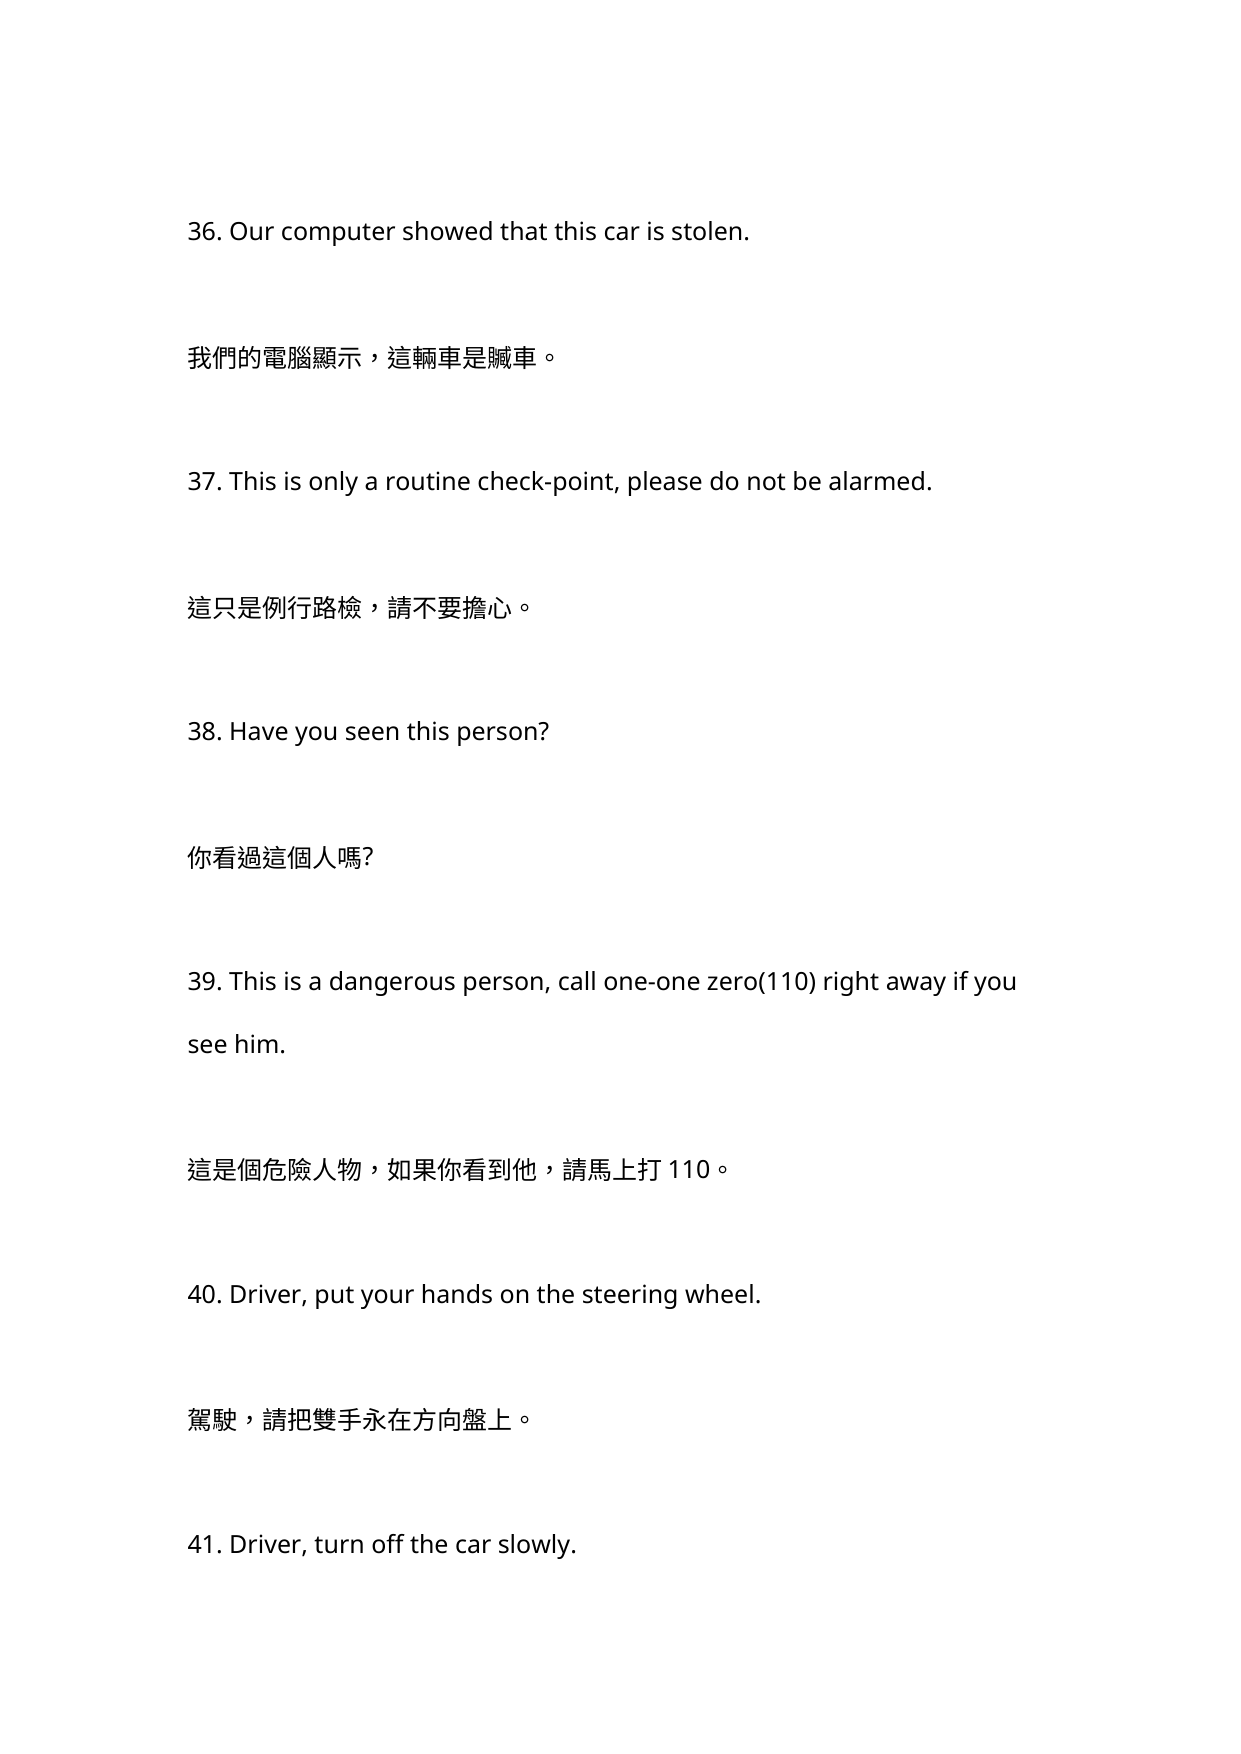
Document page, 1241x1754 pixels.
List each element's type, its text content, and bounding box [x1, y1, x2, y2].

text 36. Our computer showed that this car is stolen. 我們的電腦顯示，這輛車是贓車。 37. This is only a routine check-point, please do not be alarmed. 這只是例行路檢，請不要擔心。 38. Have you seen this person? 你看過這個人嗎? 39. This is a dangerous person, call one-one zero(110) right away if you see him. 這是個危險人物，如果你看到他，請馬上打110。 40. Driver, put your hands on the steering wheel. 駕駛，請把雙手永在方向盤上。 41. Driver, turn off the car slowly. [187, 127, 1053, 1564]
